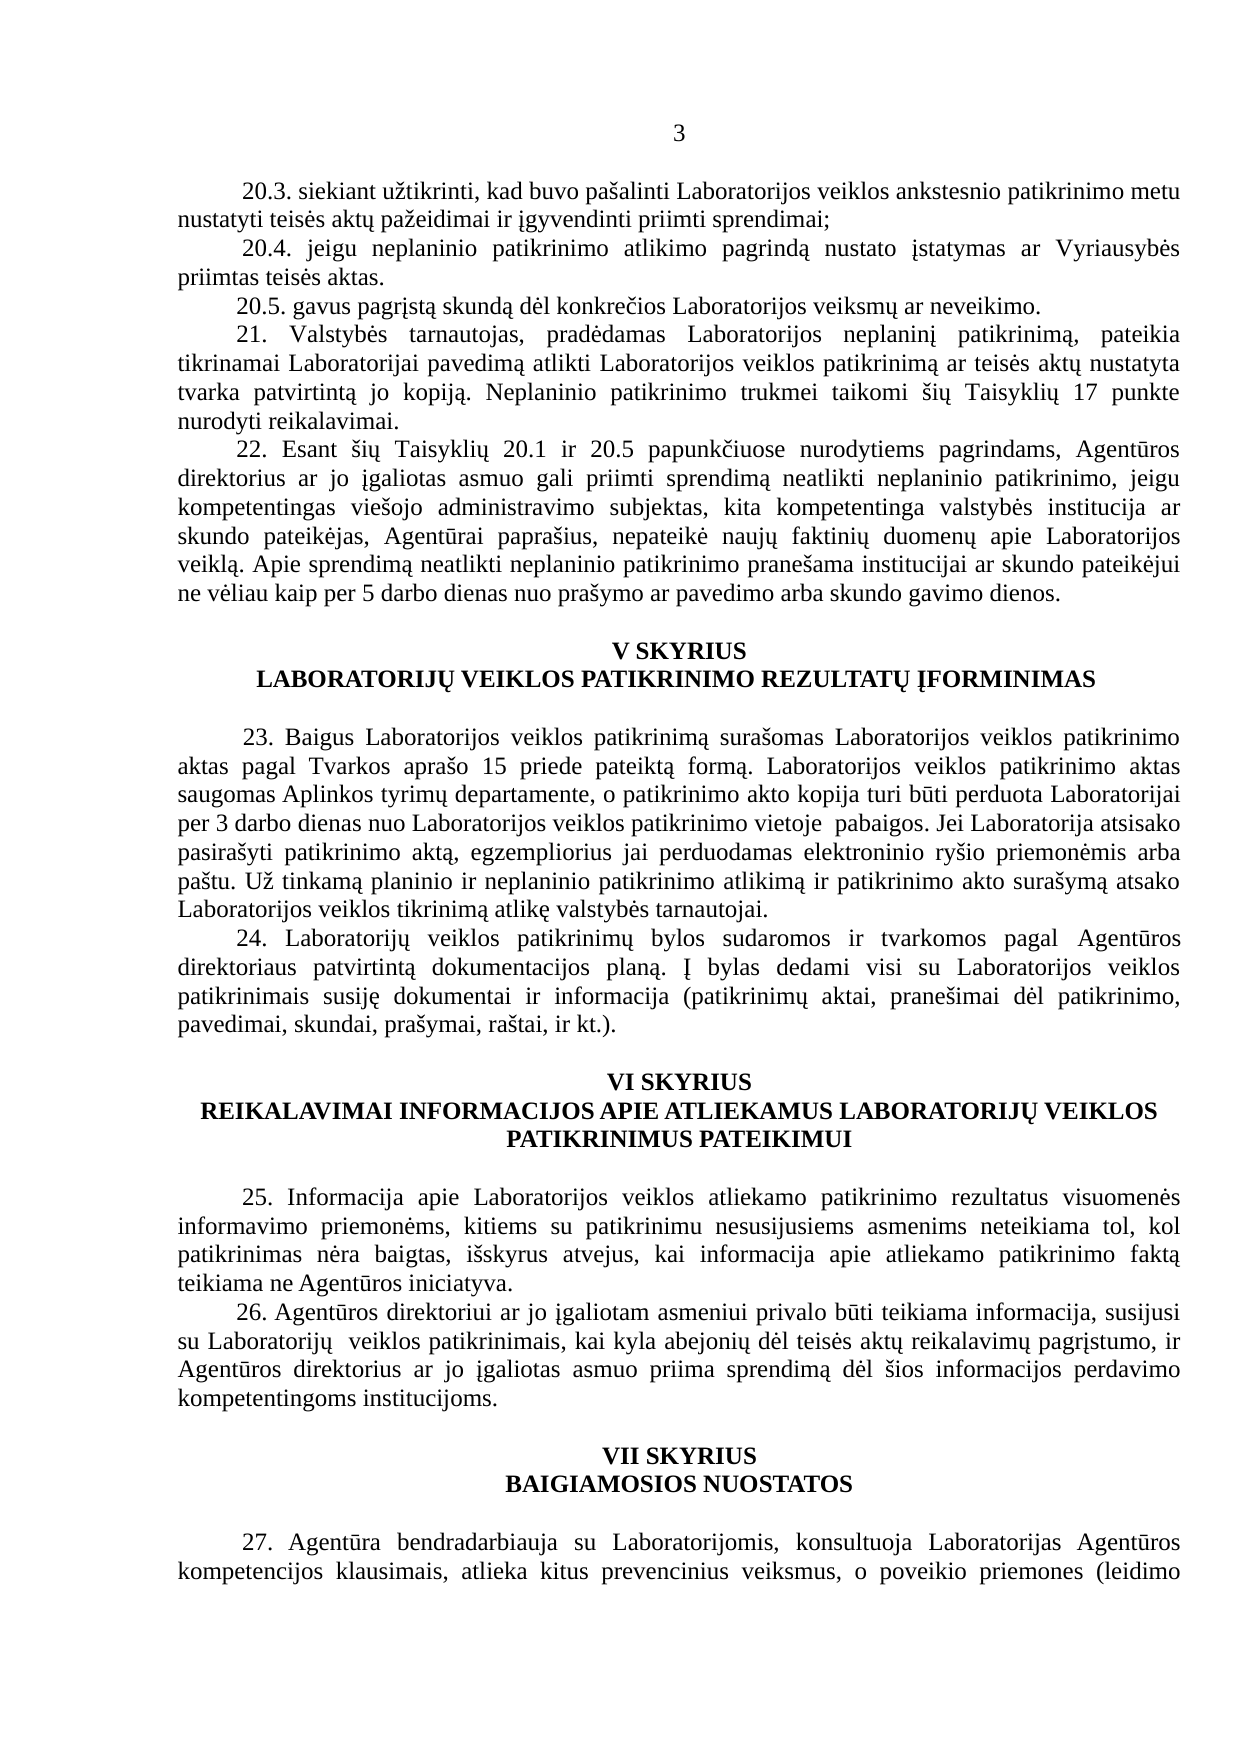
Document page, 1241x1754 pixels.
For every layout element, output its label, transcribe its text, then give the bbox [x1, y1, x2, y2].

text 20.4. jeigu neplaninio patikrinimo atlikimo pagrindą nustato įstatymas ar Vyriausybės priimtas teisės aktas. [177, 233, 1181, 291]
text 20.5. gavus pagrįstą skundą dėl konkrečios Laboratorijos veiksmų ar neveikimo. [177, 291, 1181, 319]
text 21. Valstybės tarnautojas, pradėdamas Laboratorijos neplaninį patikrinimą, pateikia tikrinamai Laboratorijai pavedimą atlikti Laboratorijos veiklos patikrinimą ar teisės aktų nustatyta tvarka patvirtintą jo kopiją. Neplaninio patikrinimo trukmei taikomi šių Taisyklių 17 punkte nurodyti reikalavimai. [177, 319, 1181, 434]
text REIKALAVIMAI INFORMACIJOS APIE ATLIEKAMUS LABORATORIJŲ VEIKLOS PATIKRINIMUS PATEIKIMUI [177, 1096, 1181, 1153]
text 25. Informacija apie Laboratorijos veiklos atliekamo patikrinimo rezultatus visuomenės informavimo priemonėms, kitiems su patikrinimu nesusijusiems asmenims neteikiama tol, kol patikrinimas nėra baigtas, išskyrus atvejus, kai informacija apie atliekamo patikrinimo faktą teikiama ne Agentūros iniciatyva. [177, 1182, 1181, 1297]
text 23. Baigus Laboratorijos veiklos patikrinimą surašomas Laboratorijos veiklos patikrinimo aktas pagal Tvarkos aprašo 15 priede pateiktą formą. Laboratorijos veiklos patikrinimo aktas saugomas Aplinkos tyrimų departamente, o patikrinimo akto kopija turi būti perduota Laboratorijai per 3 darbo dienas nuo Laboratorijos veiklos patikrinimo vietoje pabaigos. Jei Laboratorija atsisako pasirašyti patikrinimo aktą, egzempliorius jai perduodamas elektroninio ryšio priemonėmis arba paštu. Už tinkamą planinio ir neplaninio patikrinimo atlikimą ir patikrinimo akto surašymą atsako Laboratorijos veiklos tikrinimą atlikę valstybės tarnautojai. [177, 722, 1181, 923]
text 24. Laboratorijų veiklos patikrinimų bylos sudaromos ir tvarkomos pagal Agentūros direktoriaus patvirtintą dokumentacijos planą. Į bylas dedami visi su Laboratorijos veiklos patikrinimais susiję dokumentai ir informacija (patikrinimų aktai, pranešimai dėl patikrinimo, pavedimai, skundai, prašymai, raštai, ir kt.). [177, 923, 1181, 1038]
text 27. Agentūra bendradarbiauja su Laboratorijomis, konsultuoja Laboratorijas Agentūros kompetencijos klausimais, atlieka kitus prevencinius veiksmus, o poveikio priemones (leidimo [177, 1527, 1181, 1584]
text 26. Agentūros direktoriui ar jo įgaliotam asmeniui privalo būti teikiama informacija, susijusi su Laboratorijų veiklos patikrinimais, kai kyla abejonių dėl teisės aktų reikalavimų pagrįstumo, ir Agentūros direktorius ar jo įgaliotas asmuo priima sprendimą dėl šios informacijos perdavimo kompetentingoms institucijoms. [177, 1297, 1181, 1412]
text VI SKYRIUS [177, 1067, 1181, 1096]
text BAIGIAMOSIOS NUOSTATOS [177, 1469, 1181, 1498]
text V SKYRIUS [177, 636, 1181, 664]
text 22. Esant šių Taisyklių 20.1 ir 20.5 papunkčiuose nurodytiems pagrindams, Agentūros direktorius ar jo įgaliotas asmuo gali priimti sprendimą neatlikti neplaninio patikrinimo, jeigu kompetentingas viešojo administravimo subjektas, kita kompetentinga valstybės institucija ar skundo pateikėjas, Agentūrai paprašius, nepateikė naujų faktinių duomenų apie Laboratorijos veiklą. Apie sprendimą neatlikti neplaninio patikrinimo pranešama institucijai ar skundo pateikėjui ne vėliau kaip per 5 darbo dienas nuo prašymo ar pavedimo arba skundo gavimo dienos. [177, 434, 1181, 607]
text Laboratorijų VEIKLOS PATIKRINIMO REZULTATŲ ĮFORMINIMAS [177, 664, 1181, 693]
text VII SKYRIUS [177, 1441, 1181, 1469]
text 20.3. siekiant užtikrinti, kad buvo pašalinti Laboratorijos veiklos ankstesnio patikrinimo metu nustatyti teisės aktų pažeidimai ir įgyvendinti priimti sprendimai; [177, 176, 1181, 233]
